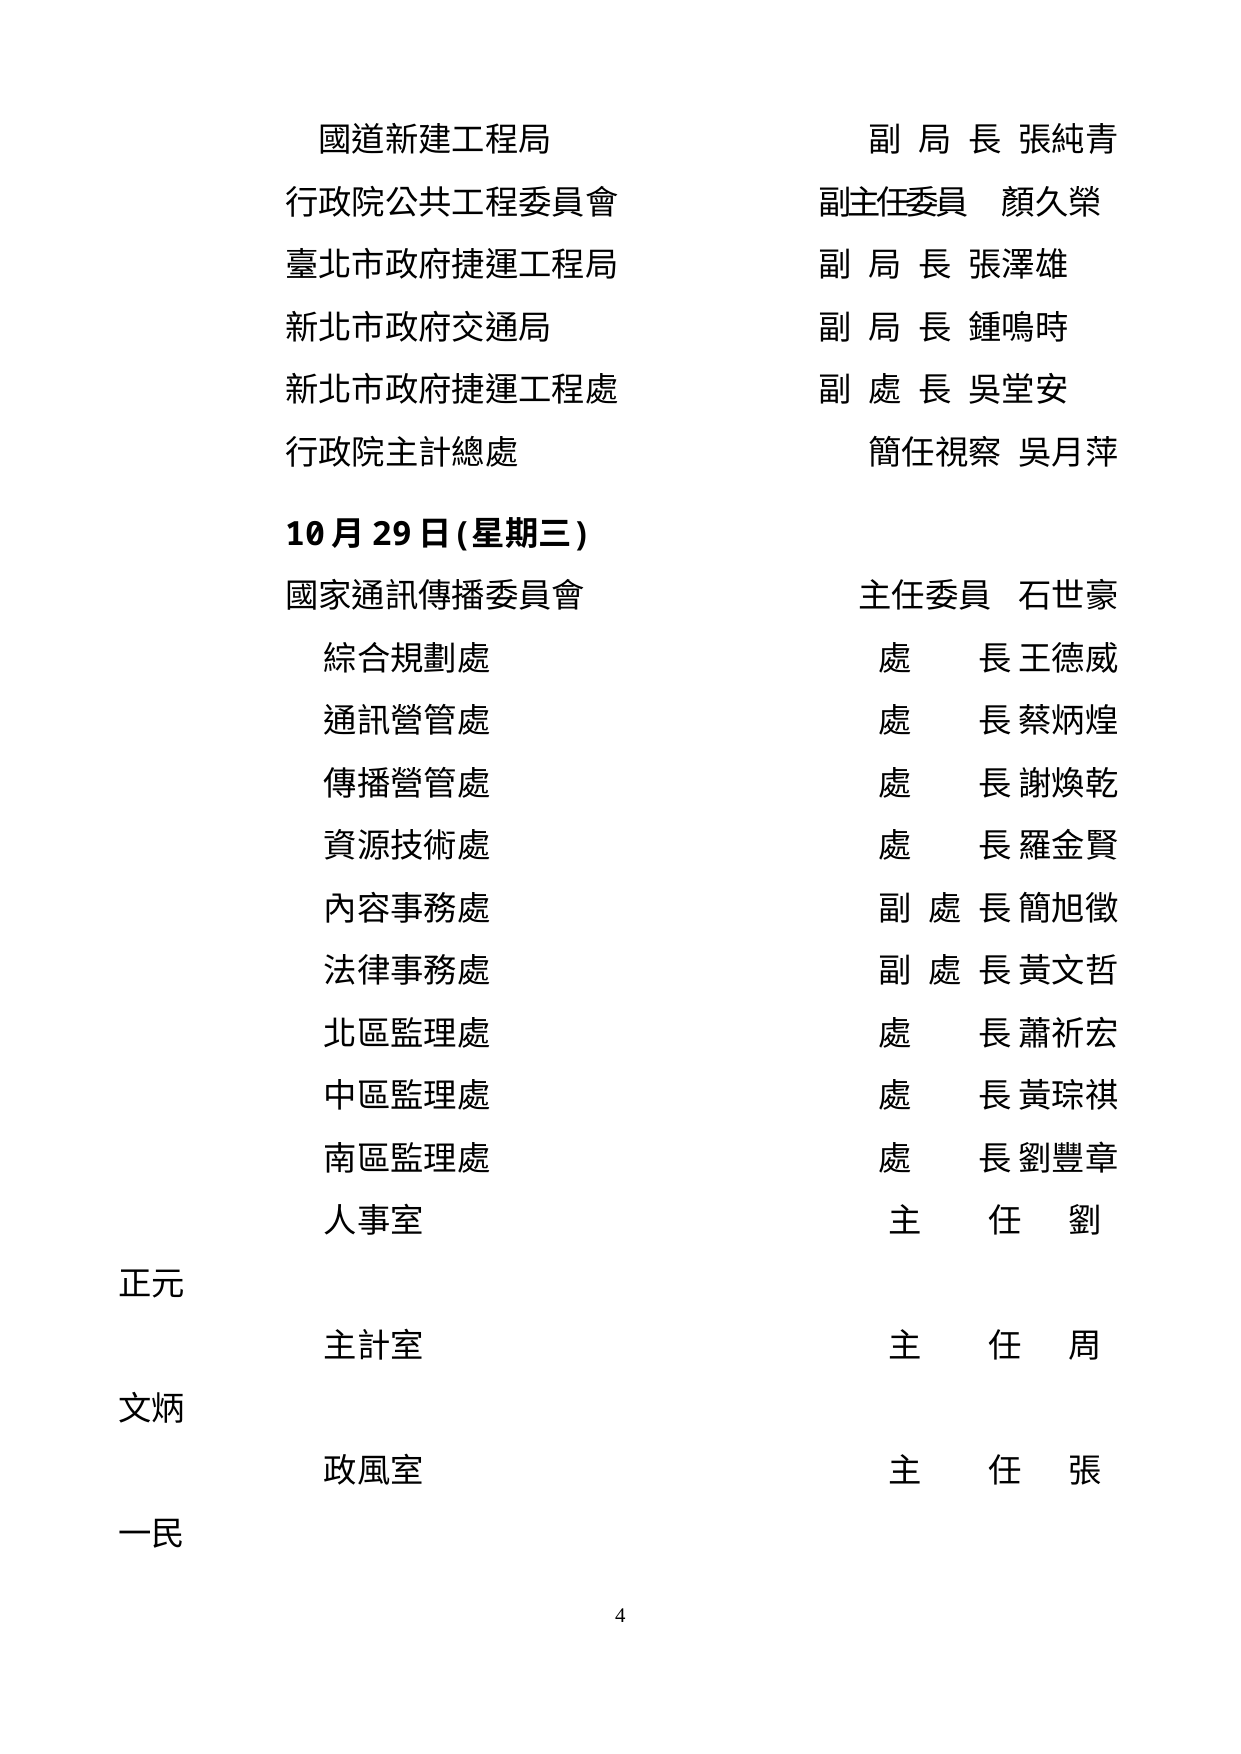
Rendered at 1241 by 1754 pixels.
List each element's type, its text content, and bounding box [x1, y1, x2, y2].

text 人事室 主 任 劉正元 [118, 1177, 1122, 1302]
text 政風室 主 任 張一民 [118, 1427, 1122, 1552]
text 新北市政府捷運工程處 副 處 長 吳堂安 [118, 346, 1122, 408]
text 10月29日(星期三) [118, 489, 1122, 552]
text 國道新建工程局 副 局 長 張純青 [118, 96, 1122, 158]
text 傳播營管處 處 長 謝煥乾 [118, 739, 1122, 802]
text 內容事務處 副 處 長 簡旭徵 [118, 864, 1122, 927]
text 法律事務處 副 處 長 黃文哲 [118, 927, 1122, 989]
text 行政院主計總處 簡任視察 吳月萍 [118, 408, 1122, 471]
text 資源技術處 處 長 羅金賢 [118, 802, 1122, 864]
text 臺北市政府捷運工程局 副 局 長 張澤雄 [118, 221, 1122, 283]
text 新北市政府交通局 副 局 長 鍾鳴時 [118, 283, 1122, 346]
text 主計室 主 任 周文炳 [118, 1302, 1122, 1427]
text 綜合規劃處 處 長 王德威 [118, 614, 1122, 677]
text 南區監理處 處 長 劉豐章 [118, 1114, 1122, 1177]
text 國家通訊傳播委員會 主任委員 石世豪 [118, 552, 1122, 614]
text 中區監理處 處 長 黃琮祺 [118, 1052, 1122, 1114]
text 北區監理處 處 長 蕭祈宏 [118, 989, 1122, 1052]
text 通訊營管處 處 長 蔡炳煌 [118, 677, 1122, 739]
text 行政院公共工程委員會 副主任委員 顏久榮 [118, 158, 1122, 221]
